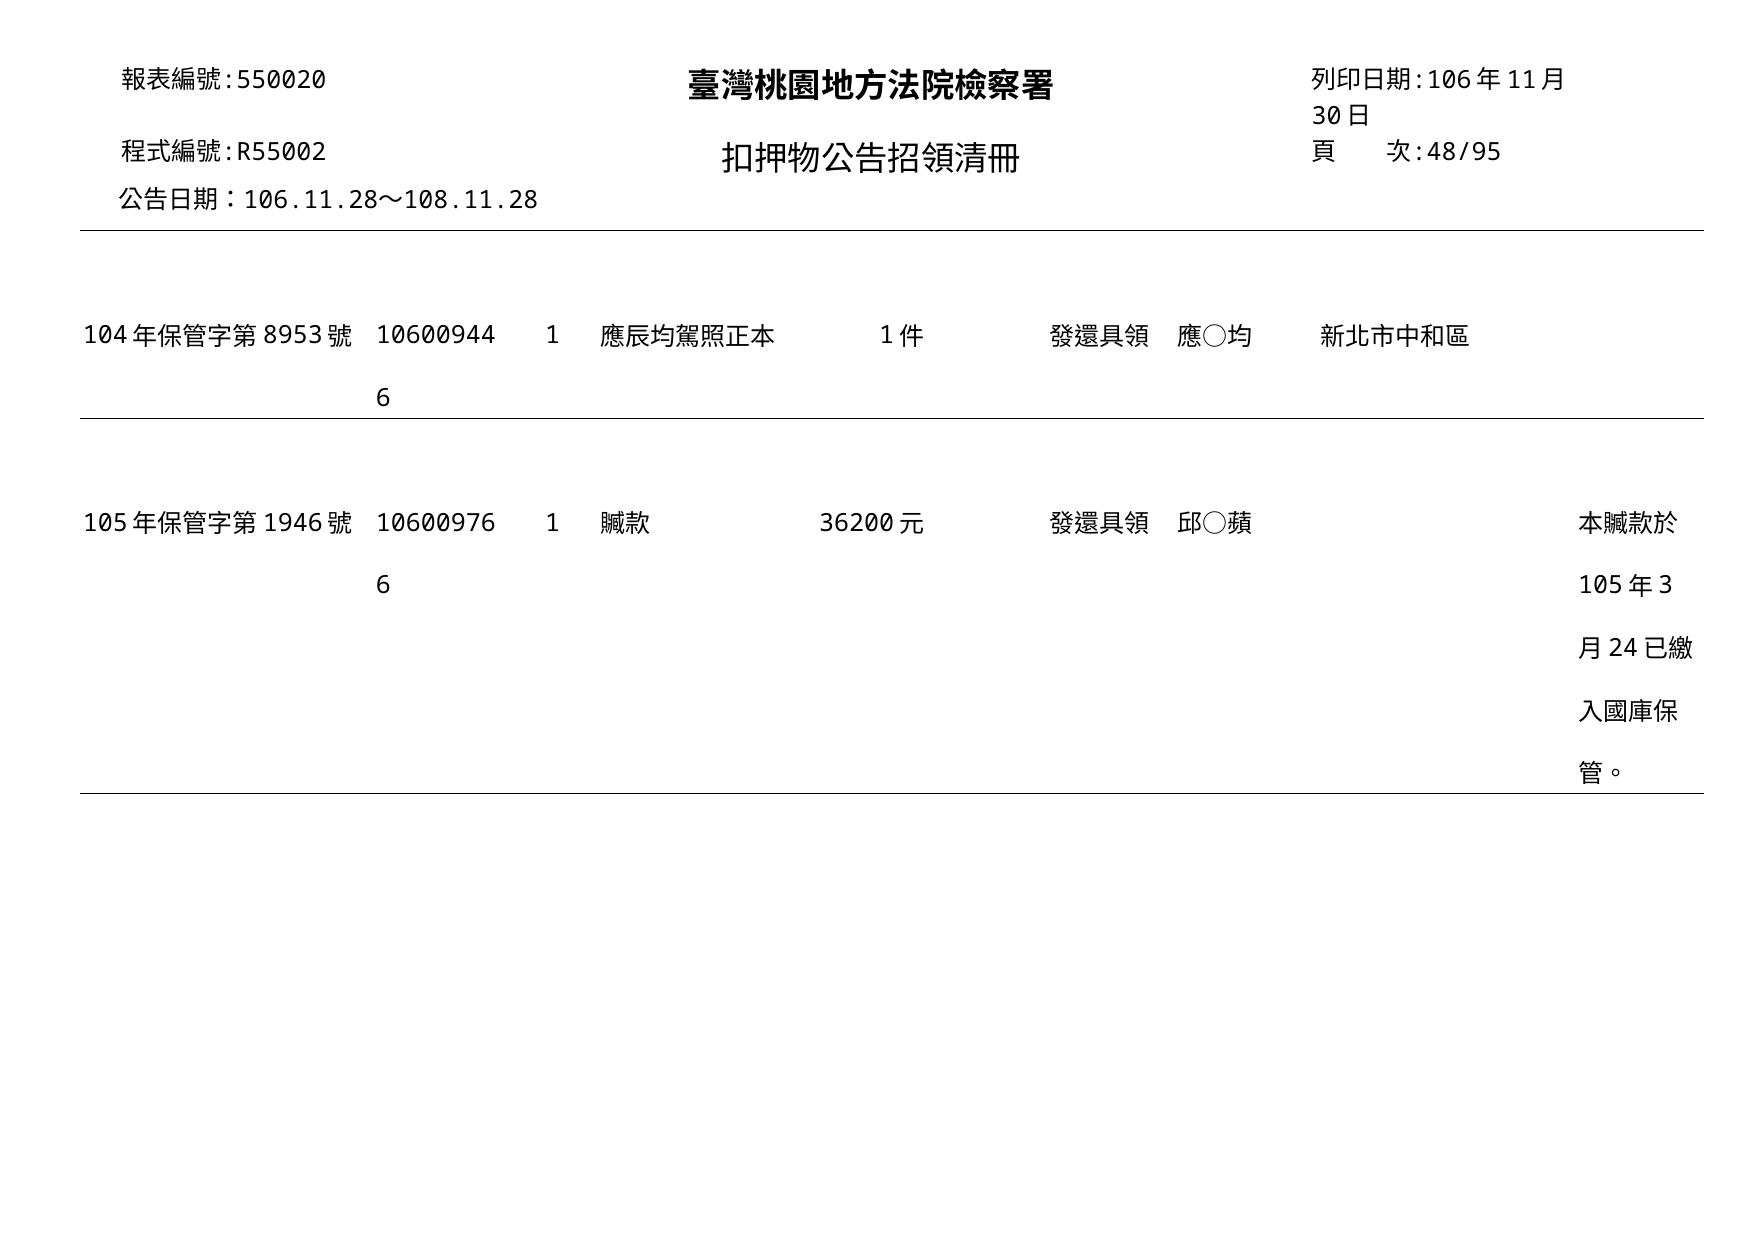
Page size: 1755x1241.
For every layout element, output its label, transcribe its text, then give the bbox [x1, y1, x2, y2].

table_cell 本贓款於105年3月24已繳入國庫保管。 [1575, 419, 1704, 792]
table_cell [1575, 231, 1704, 417]
table_cell 邱○蘋 [1175, 419, 1317, 792]
table_cell 發還具領 [1046, 231, 1175, 417]
table_cell [927, 419, 1046, 792]
table_cell 104年保管字第8953號 [80, 231, 373, 417]
table_cell 106009446 [373, 231, 507, 417]
table_cell [927, 231, 1046, 417]
table_cell 應辰均駕照正本 [597, 231, 807, 417]
table_cell 新北市中和區 [1317, 231, 1575, 417]
table_cell 1 [507, 419, 597, 792]
table_cell 發還具領 [1046, 419, 1175, 792]
table_cell 1件 [808, 231, 927, 417]
table_cell 36200元 [808, 419, 927, 792]
table_cell 105年保管字第1946號 [80, 419, 373, 792]
table_cell 1 [507, 231, 597, 417]
table_cell 應○均 [1175, 231, 1317, 417]
table_cell 106009766 [373, 419, 507, 792]
table_cell [1317, 419, 1575, 792]
table_cell 贓款 [597, 419, 807, 792]
